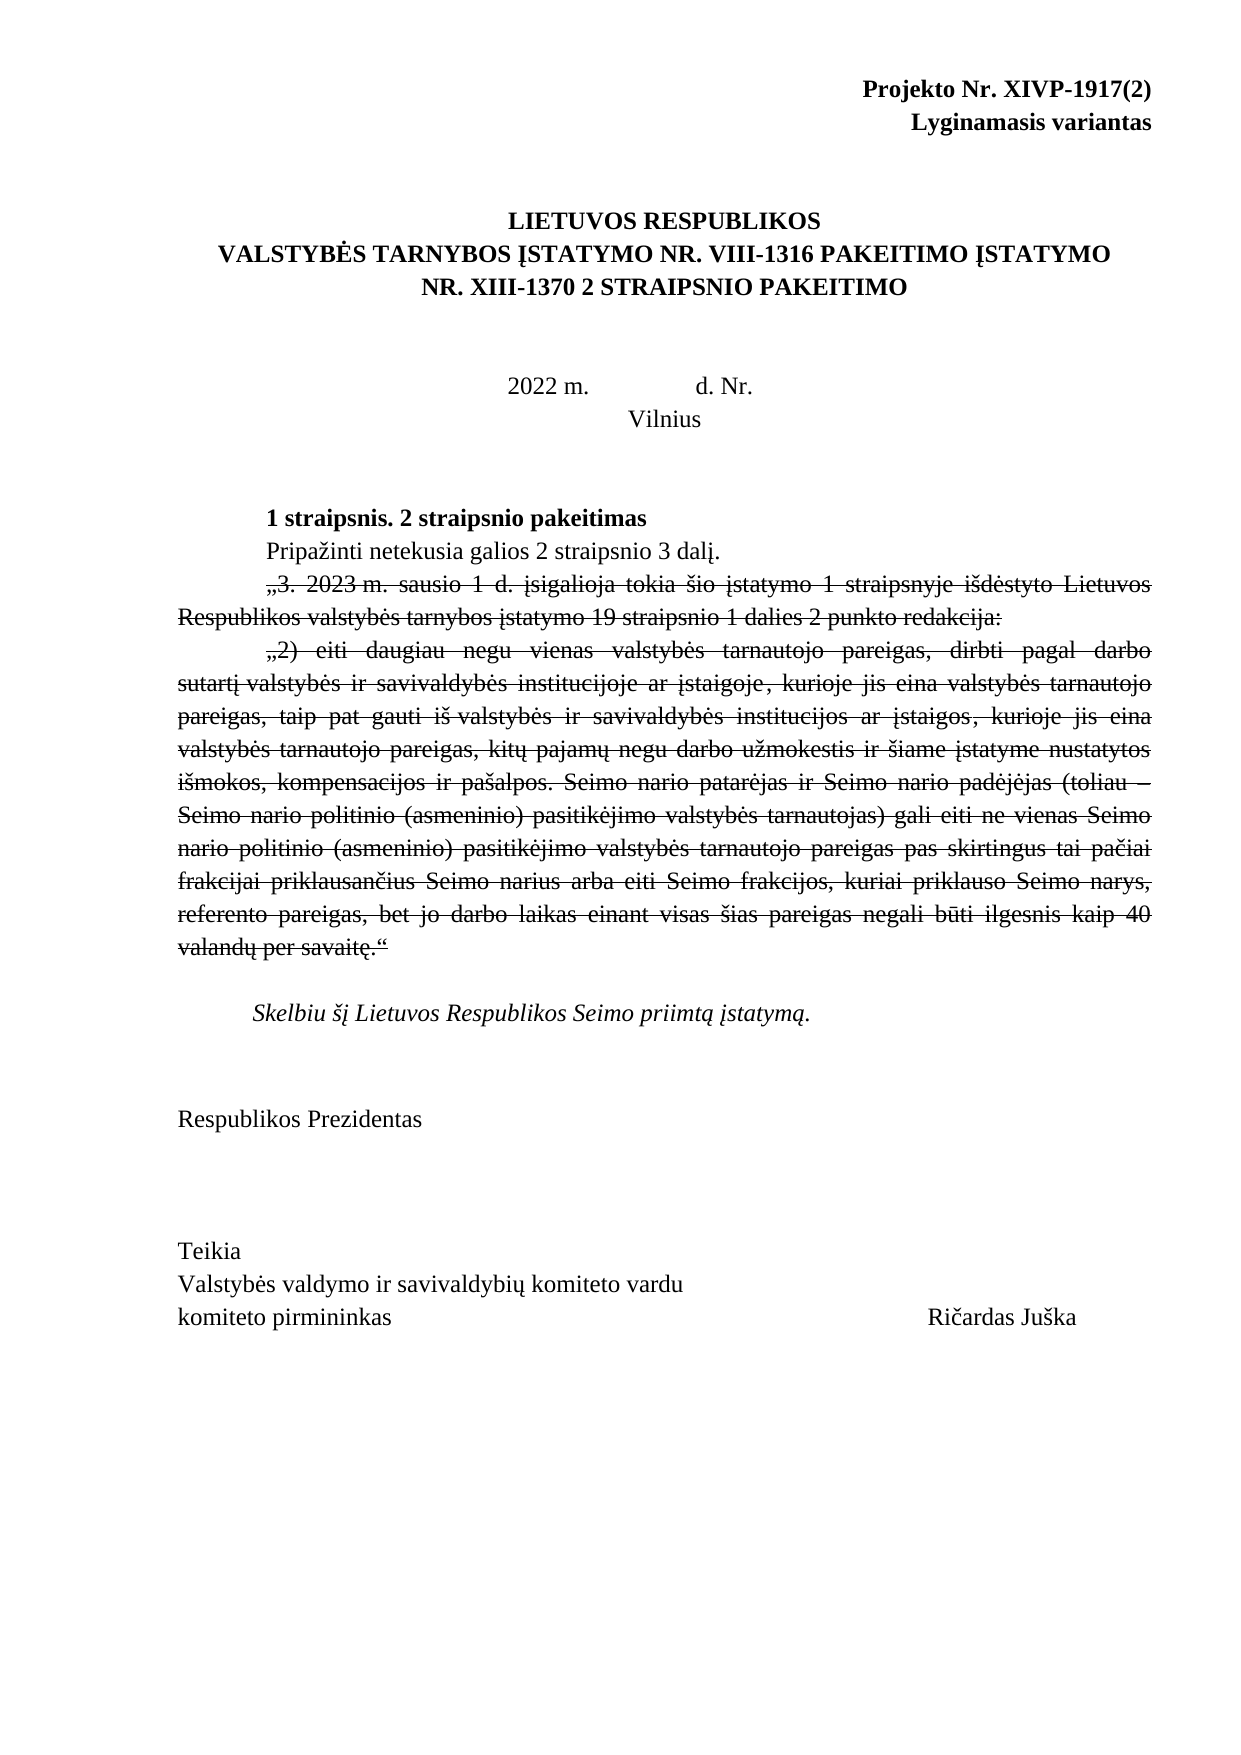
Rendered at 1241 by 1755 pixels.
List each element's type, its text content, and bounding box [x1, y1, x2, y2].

text „2) eiti daugiau negu vienas valstybės tarnautojo pareigas, dirbti pagal darbo sutartį valstybės ir savivaldybės institucijoje ar įstaigoje, kurioje jis eina valstybės tarnautojo pareigas, taip pat gauti iš valstybės ir savivaldybės institucijos ar įstaigos, kurioje jis eina valstybės tarnautojo pareigas, kitų pajamų negu darbo užmokestis ir šiame įstatyme nustatytos išmokos, kompensacijos ir pašalpos. Seimo nario patarėjas ir Seimo nario padėjėjas (toliau – Seimo nario politinio (asmeninio) pasitikėjimo valstybės tarnautojas) gali eiti ne vienas Seimo nario politinio (asmeninio) pasitikėjimo valstybės tarnautojo pareigas pas skirtingus tai pačiai frakcijai priklausančius Seimo narius arba eiti Seimo frakcijos, kuriai priklauso Seimo narys, referento pareigas, bet jo darbo laikas einant visas šias pareigas negali būti ilgesnis kaip 40 valandų per savaitę.“ [177, 635, 1152, 684]
text Vilnius [177, 404, 1152, 433]
text komiteto pirmininkas Ričardas Juška [177, 1302, 1152, 1331]
text 1 straipsnis. 2 straipsnio pakeitimas [177, 503, 1152, 532]
text „2) eiti daugiau negu vienas valstybės tarnautojo pareigas, dirbti pagal darbo sutartį valstybės ir savivaldybės institucijoje ar įstaigoje, kurioje jis eina valstybės tarnautojo pareigas, taip pat gauti iš valstybės ir savivaldybės institucijos ar įstaigos, kurioje jis eina valstybės tarnautojo pareigas, kitų pajamų negu darbo užmokestis ir šiame įstatyme nustatytos išmokos, kompensacijos ir pašalpos. Seimo nario patarėjas ir Seimo nario padėjėjas (toliau – Seimo nario politinio (asmeninio) pasitikėjimo valstybės tarnautojas) gali eiti ne vienas Seimo nario politinio (asmeninio) pasitikėjimo valstybės tarnautojo pareigas pas skirtingus tai pačiai frakcijai priklausančius Seimo narius arba eiti Seimo frakcijos, kuriai priklauso Seimo narys, referento pareigas, bet jo darbo laikas einant visas šias pareigas negali būti ilgesnis kaip 40 valandų per savaitę.“ [177, 883, 1152, 915]
text „2) eiti daugiau negu vienas valstybės tarnautojo pareigas, dirbti pagal darbo sutartį valstybės ir savivaldybės institucijoje ar įstaigoje, kurioje jis eina valstybės tarnautojo pareigas, taip pat gauti iš valstybės ir savivaldybės institucijos ar įstaigos, kurioje jis eina valstybės tarnautojo pareigas, kitų pajamų negu darbo užmokestis ir šiame įstatyme nustatytos išmokos, kompensacijos ir pašalpos. Seimo nario patarėjas ir Seimo nario padėjėjas (toliau – Seimo nario politinio (asmeninio) pasitikėjimo valstybės tarnautojas) gali eiti ne vienas Seimo nario politinio (asmeninio) pasitikėjimo valstybės tarnautojo pareigas pas skirtingus tai pačiai frakcijai priklausančius Seimo narius arba eiti Seimo frakcijos, kuriai priklauso Seimo narys, referento pareigas, bet jo darbo laikas einant visas šias pareigas negali būti ilgesnis kaip 40 valandų per savaitę.“ [177, 916, 1152, 961]
text „2) eiti daugiau negu vienas valstybės tarnautojo pareigas, dirbti pagal darbo sutartį valstybės ir savivaldybės institucijoje ar įstaigoje, kurioje jis eina valstybės tarnautojo pareigas, taip pat gauti iš valstybės ir savivaldybės institucijos ar įstaigos, kurioje jis eina valstybės tarnautojo pareigas, kitų pajamų negu darbo užmokestis ir šiame įstatyme nustatytos išmokos, kompensacijos ir pašalpos. Seimo nario patarėjas ir Seimo nario padėjėjas (toliau – Seimo nario politinio (asmeninio) pasitikėjimo valstybės tarnautojas) gali eiti ne vienas Seimo nario politinio (asmeninio) pasitikėjimo valstybės tarnautojo pareigas pas skirtingus tai pačiai frakcijai priklausančius Seimo narius arba eiti Seimo frakcijos, kuriai priklauso Seimo narys, referento pareigas, bet jo darbo laikas einant visas šias pareigas negali būti ilgesnis kaip 40 valandų per savaitę.“ [177, 685, 1152, 717]
text Valstybės valdymo ir savivaldybių komiteto vardu [177, 1269, 1152, 1297]
text Skelbiu šį Lietuvos Respublikos Seimo priimtą įstatymą. [177, 998, 1152, 1027]
text 2022 m. d. Nr. [177, 371, 1152, 400]
text „3. 2023 m. sausio 1 d. įsigalioja tokia šio įstatymo 1 straipsnyje išdėstyto Lietuvos Respublikos valstybės tarnybos įstatymo 19 straipsnio 1 dalies 2 punkto redakcija: [177, 569, 1152, 631]
text Teikia [177, 1236, 1152, 1264]
text Projekto Nr. XIVP-1917(2) [177, 74, 1152, 103]
text „2) eiti daugiau negu vienas valstybės tarnautojo pareigas, dirbti pagal darbo sutartį valstybės ir savivaldybės institucijoje ar įstaigoje, kurioje jis eina valstybės tarnautojo pareigas, taip pat gauti iš valstybės ir savivaldybės institucijos ar įstaigos, kurioje jis eina valstybės tarnautojo pareigas, kitų pajamų negu darbo užmokestis ir šiame įstatyme nustatytos išmokos, kompensacijos ir pašalpos. Seimo nario patarėjas ir Seimo nario padėjėjas (toliau – Seimo nario politinio (asmeninio) pasitikėjimo valstybės tarnautojas) gali eiti ne vienas Seimo nario politinio (asmeninio) pasitikėjimo valstybės tarnautojo pareigas pas skirtingus tai pačiai frakcijai priklausančius Seimo narius arba eiti Seimo frakcijos, kuriai priklauso Seimo narys, referento pareigas, bet jo darbo laikas einant visas šias pareigas negali būti ilgesnis kaip 40 valandų per savaitę.“ [177, 718, 1152, 816]
text „2) eiti daugiau negu vienas valstybės tarnautojo pareigas, dirbti pagal darbo sutartį valstybės ir savivaldybės institucijoje ar įstaigoje, kurioje jis eina valstybės tarnautojo pareigas, taip pat gauti iš valstybės ir savivaldybės institucijos ar įstaigos, kurioje jis eina valstybės tarnautojo pareigas, kitų pajamų negu darbo užmokestis ir šiame įstatyme nustatytos išmokos, kompensacijos ir pašalpos. Seimo nario patarėjas ir Seimo nario padėjėjas (toliau – Seimo nario politinio (asmeninio) pasitikėjimo valstybės tarnautojas) gali eiti ne vienas Seimo nario politinio (asmeninio) pasitikėjimo valstybės tarnautojo pareigas pas skirtingus tai pačiai frakcijai priklausančius Seimo narius arba eiti Seimo frakcijos, kuriai priklauso Seimo narys, referento pareigas, bet jo darbo laikas einant visas šias pareigas negali būti ilgesnis kaip 40 valandų per savaitę.“ [177, 850, 1152, 882]
text LIETUVOS RESPUBLIKOS [177, 206, 1152, 235]
text Lyginamasis variantas [177, 107, 1152, 136]
text Respublikos Prezidentas [177, 1104, 1152, 1132]
text „2) eiti daugiau negu vienas valstybės tarnautojo pareigas, dirbti pagal darbo sutartį valstybės ir savivaldybės institucijoje ar įstaigoje, kurioje jis eina valstybės tarnautojo pareigas, taip pat gauti iš valstybės ir savivaldybės institucijos ar įstaigos, kurioje jis eina valstybės tarnautojo pareigas, kitų pajamų negu darbo užmokestis ir šiame įstatyme nustatytos išmokos, kompensacijos ir pašalpos. Seimo nario patarėjas ir Seimo nario padėjėjas (toliau – Seimo nario politinio (asmeninio) pasitikėjimo valstybės tarnautojas) gali eiti ne vienas Seimo nario politinio (asmeninio) pasitikėjimo valstybės tarnautojo pareigas pas skirtingus tai pačiai frakcijai priklausančius Seimo narius arba eiti Seimo frakcijos, kuriai priklauso Seimo narys, referento pareigas, bet jo darbo laikas einant visas šias pareigas negali būti ilgesnis kaip 40 valandų per savaitę.“ [177, 817, 1152, 849]
text VALSTYBĖS TARNYBOS ĮSTATYMO NR. VIII-1316 PAKEITIMO ĮSTATYMO NR. XIII-1370 2 STRAIPSNIO PAKEITIMO [177, 239, 1152, 301]
text Pripažinti netekusia galios 2 straipsnio 3 dalį. [177, 536, 1152, 565]
